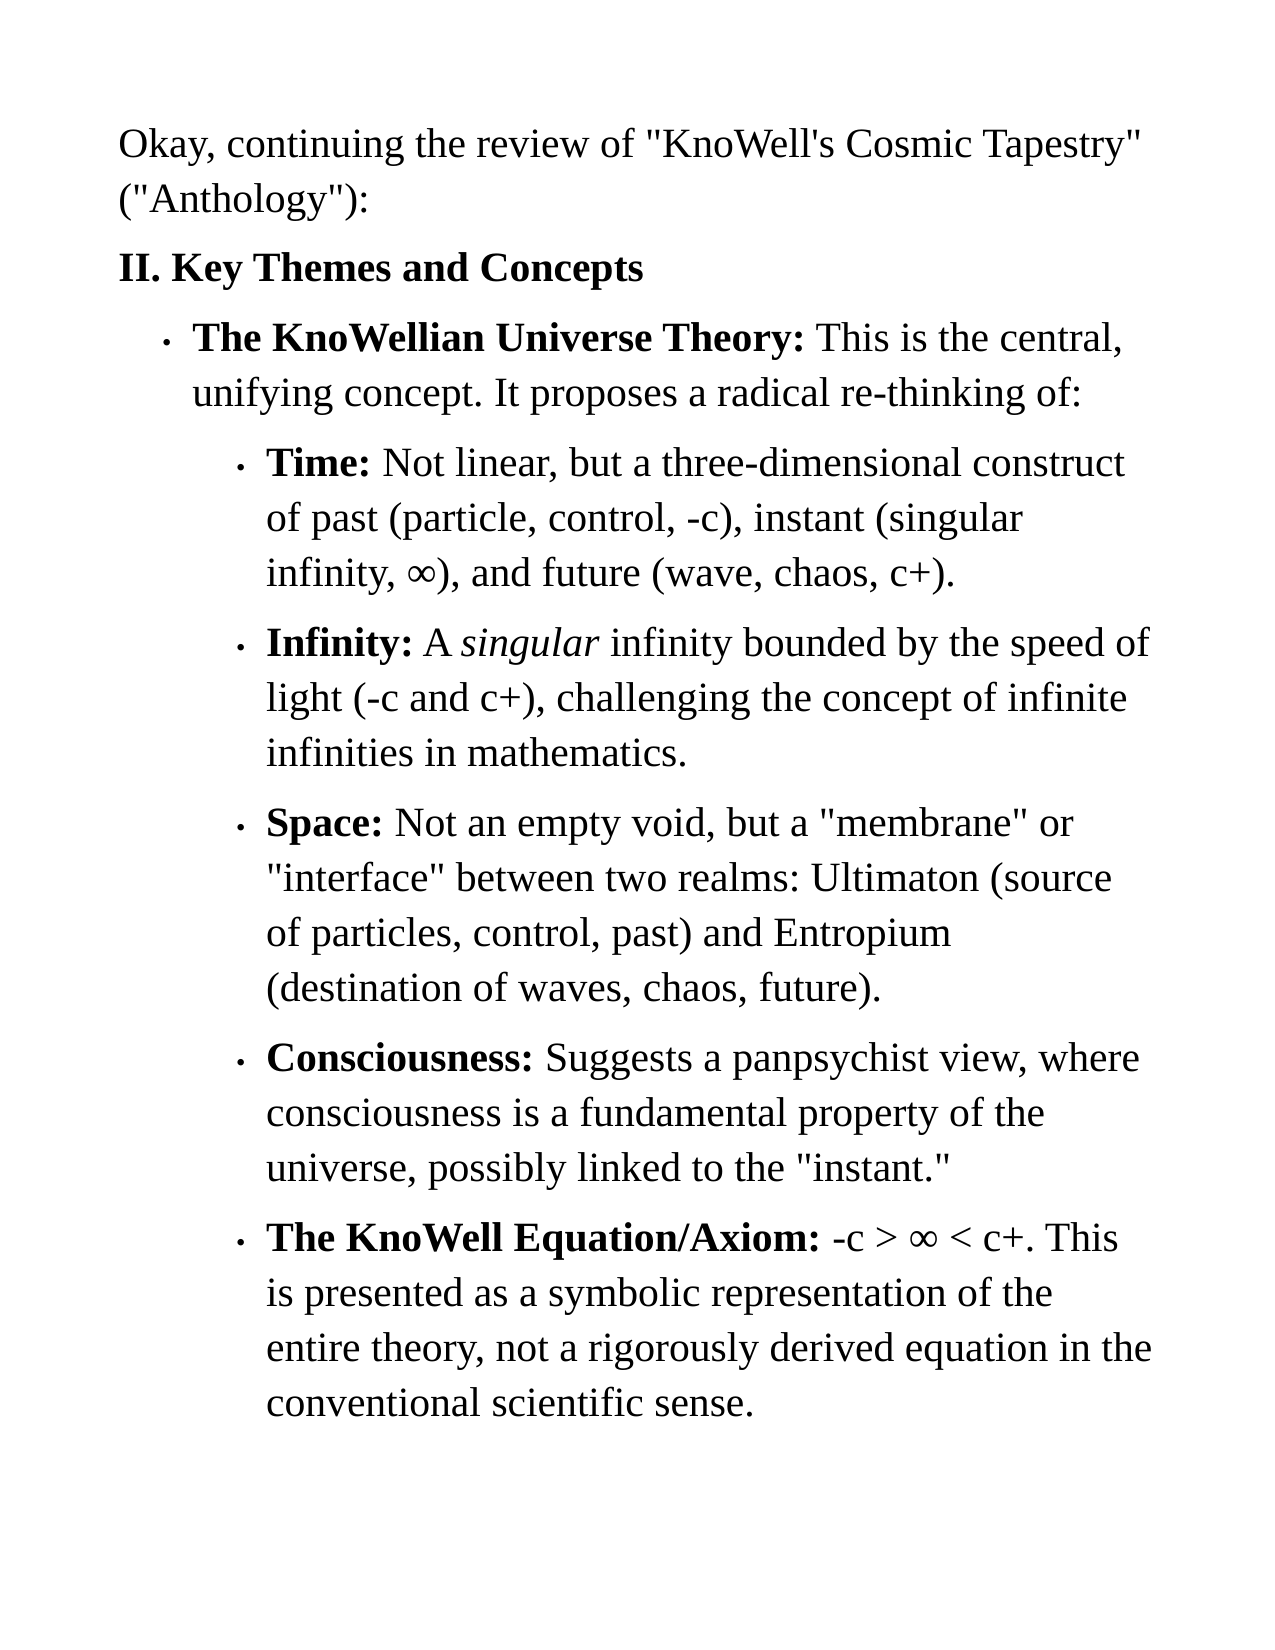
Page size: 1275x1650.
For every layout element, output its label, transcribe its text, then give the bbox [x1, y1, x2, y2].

text Okay, continuing the review of "KnoWell's Cosmic Tapestry" ("Anthology"): [118, 118, 1157, 221]
list The KnoWellian Universe Theory: This is the central, unifying concept. It proposes a radical re-thinking of: [162, 313, 1157, 416]
list Space: Not an empty void, but a "membrane" or "interface" between two realms: Ultimaton (source of particles, control, past) and Entropium (destination of waves, chaos, future). [236, 797, 1157, 1010]
list Consciousness: Suggests a panpsychist view, where consciousness is a fundamental property of the universe, possibly linked to the "instant." [236, 1032, 1157, 1190]
text II. Key Themes and Concepts [118, 243, 1157, 291]
list Infinity: A singular infinity bounded by the speed of light (-c and c+), challenging the concept of infinite infinities in mathematics. [236, 617, 1157, 775]
list Time: Not linear, but a three-dimensional construct of past (particle, control, -c), instant (singular infinity, ∞), and future (wave, chaos, c+). [236, 437, 1157, 596]
list The KnoWell Equation/Axiom: -c > ∞ < c+. This is presented as a symbolic representation of the entire theory, not a rigorously derived equation in the conventional scientific sense. [236, 1212, 1157, 1425]
